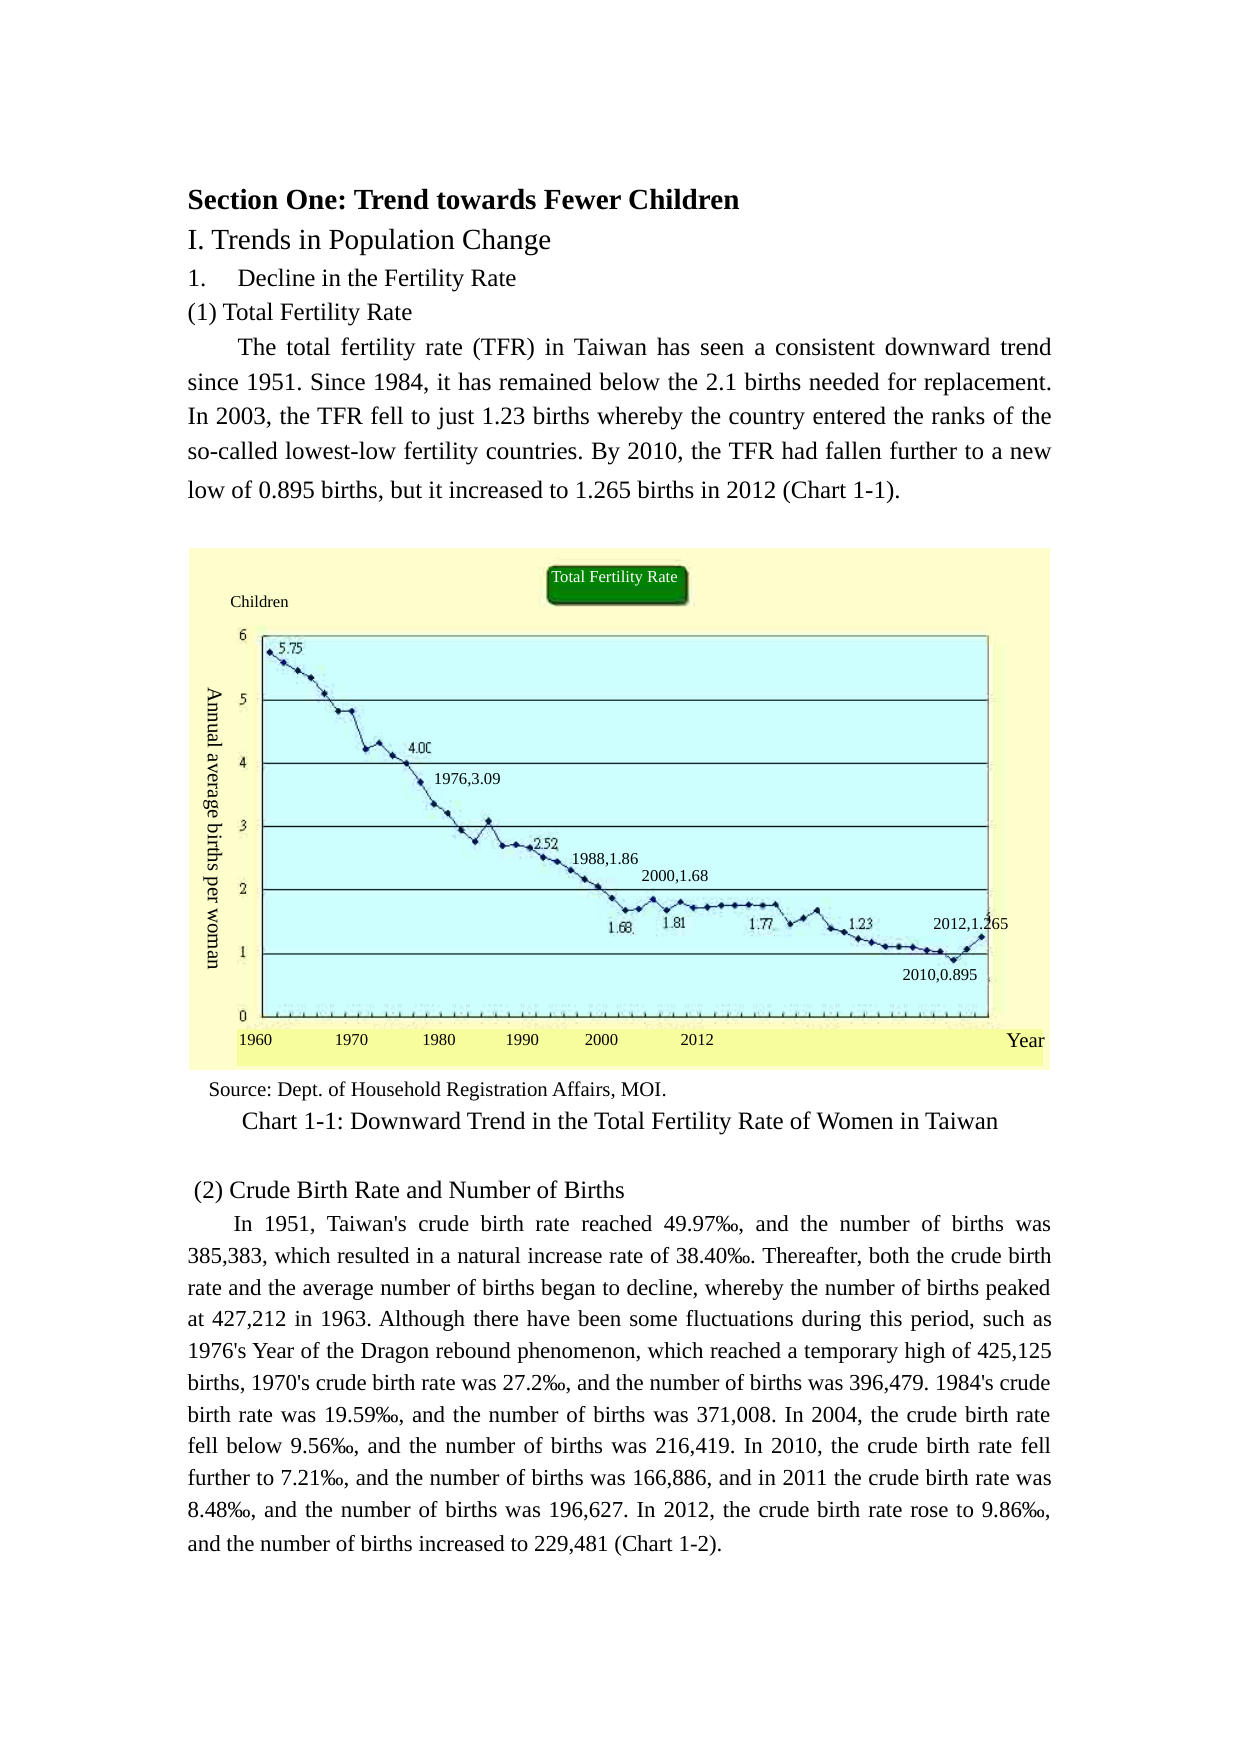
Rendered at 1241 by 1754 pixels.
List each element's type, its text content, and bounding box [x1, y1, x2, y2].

text Annual average births per woman [203, 687, 226, 975]
text Total Fertility Rate [551, 567, 721, 586]
subtitle Section One: Trend towards Fewer Children [187, 183, 1053, 216]
text The total fertility rate (TFR) in Taiwan has seen a consistent downward trend since 1951. Since 1984, it has remained below the 2.1 births needed for replacement. In 2003, the TFR fell to just 1.23 births whereby the country entered the ranks of the so-called lowest-low fertility countries. By 2010, the TFR had fallen further to a new low of 0.895 births, but it increased to 1.265 births in 2012 (Chart 1-1). [187, 333, 1053, 505]
text (2) Crude Birth Rate and Number of Births [187, 1176, 1053, 1204]
text Source: Dept. of Household Registration Affairs, MOI. [187, 1078, 1053, 1101]
text Year [1006, 1029, 1122, 1052]
text (1) Total Fertility Rate [187, 298, 1053, 326]
text 2000,1.68 [641, 867, 937, 885]
list Decline in the Fertility Rate [187, 264, 1053, 292]
text I. Trends in Population Change [187, 223, 1053, 256]
text Chart 1-1: Downward Trend in the Total Fertility Rate of Women in Taiwan [187, 1107, 1053, 1135]
picture [189, 548, 1050, 1070]
text 1976,3.09 [434, 769, 730, 788]
text 1960 1970 1980 1990 2000 2012 [239, 1030, 1006, 1049]
text 1988,1.86 [571, 849, 867, 868]
text 2010,0.895 [870, 966, 1009, 984]
text 2012,1.265 [891, 915, 1054, 933]
text In 1951, Taiwan's crude birth rate reached 49.97‰, and the number of births was 385,383, which resulted in a natural increase rate of 38.40‰. Thereafter, both the crude birth rate and the average number of births began to decline, whereby the number of births peaked at 427,212 in 1963. Although there have been some fluctuations during this period, such as 1976's Year of the Dragon rebound phenomenon, which reached a temporary high of 425,125 births, 1970's crude birth rate was 27.2‰, and the number of births was 396,479. 1984's crude birth rate was 19.59‰, and the number of births was 371,008. In 2004, the crude birth rate fell below 9.56‰, and the number of births was 216,419. In 2010, the crude birth rate fell further to 7.21‰, and the number of births was 166,886, and in 2011 the crude birth rate was 8.48‰, and the number of births was 196,627. In 2012, the crude birth rate rose to 9.86‰, and the number of births increased to 229,481 (Chart 1-2). [187, 1211, 1053, 1557]
text Children [230, 592, 303, 611]
